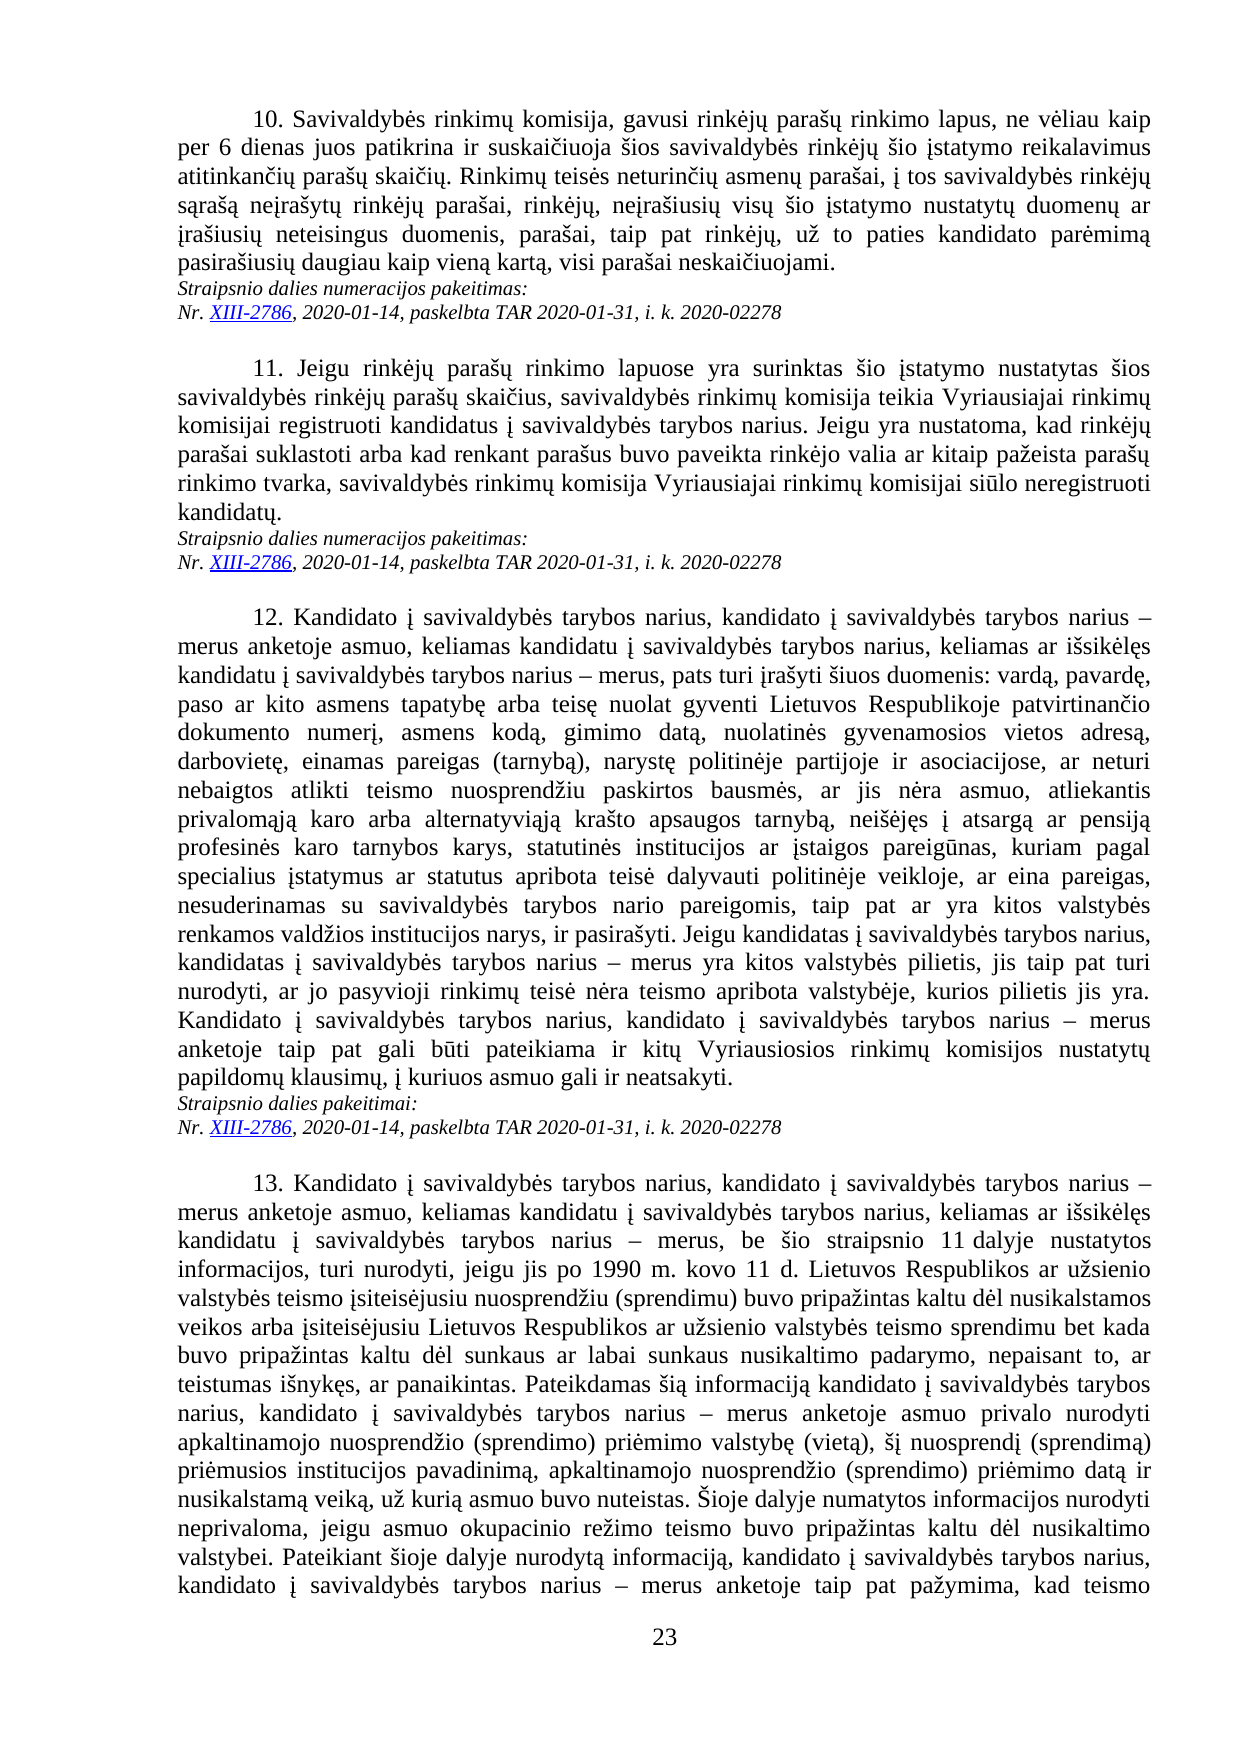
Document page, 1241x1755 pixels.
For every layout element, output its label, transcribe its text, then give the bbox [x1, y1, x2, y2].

text Nr. XIII-2786, 2020-01-14, paskelbta TAR 2020-01-31, i. k. 2020-02278 [177, 1115, 1152, 1139]
text Nr. XIII-2786, 2020-01-14, paskelbta TAR 2020-01-31, i. k. 2020-02278 [177, 550, 1152, 574]
text 10. Savivaldybės rinkimų komisija, gavusi rinkėjų parašų rinkimo lapus, ne vėliau kaip per 6 dienas juos patikrina ir suskaičiuoja šios savivaldybės rinkėjų šio įstatymo reikalavimus atitinkančių parašų skaičių. Rinkimų teisės neturinčių asmenų parašai, į tos savivaldybės rinkėjų sąrašą neįrašytų rinkėjų parašai, rinkėjų, neįrašiusių visų šio įstatymo nustatytų duomenų ar įrašiusių neteisingus duomenis, parašai, taip pat rinkėjų, už to paties kandidato parėmimą pasirašiusių daugiau kaip vieną kartą, visi parašai neskaičiuojami. [177, 104, 1152, 276]
text 13. Kandidato į savivaldybės tarybos narius, kandidato į savivaldybės tarybos narius – merus anketoje asmuo, keliamas kandidatu į savivaldybės tarybos narius, keliamas ar išsikėlęs kandidatu į savivaldybės tarybos narius – merus, be šio straipsnio 11 dalyje nustatytos informacijos, turi nurodyti, jeigu jis po 1990 m. kovo 11 d. Lietuvos Respublikos ar užsienio valstybės teismo įsiteisėjusiu nuosprendžiu (sprendimu) buvo pripažintas kaltu dėl nusikalstamos veikos arba įsiteisėjusiu Lietuvos Respublikos ar užsienio valstybės teismo sprendimu bet kada buvo pripažintas kaltu dėl sunkaus ar labai sunkaus nusikaltimo padarymo, nepaisant to, ar teistumas išnykęs, ar panaikintas. Pateikdamas šią informaciją kandidato į savivaldybės tarybos narius, kandidato į savivaldybės tarybos narius – merus anketoje asmuo privalo nurodyti apkaltinamojo nuosprendžio (sprendimo) priėmimo valstybę (vietą), šį nuosprendį (sprendimą) priėmusios institucijos pavadinimą, apkaltinamojo nuosprendžio (sprendimo) priėmimo datą ir nusikalstamą veiką, už kurią asmuo buvo nuteistas. Šioje dalyje numatytos informacijos nurodyti neprivaloma, jeigu asmuo okupacinio režimo teismo buvo pripažintas kaltu dėl nusikaltimo valstybei. Pateikiant šioje dalyje nurodytą informaciją, kandidato į savivaldybės tarybos narius, kandidato į savivaldybės tarybos narius – merus anketoje taip pat pažymima, kad teismo [177, 1168, 1152, 1599]
text 11. Jeigu rinkėjų parašų rinkimo lapuose yra surinktas šio įstatymo nustatytas šios savivaldybės rinkėjų parašų skaičius, savivaldybės rinkimų komisija teikia Vyriausiajai rinkimų komisijai registruoti kandidatus į savivaldybės tarybos narius. Jeigu yra nustatoma, kad rinkėjų parašai suklastoti arba kad renkant parašus buvo paveikta rinkėjo valia ar kitaip pažeista parašų rinkimo tvarka, savivaldybės rinkimų komisija Vyriausiajai rinkimų komisijai siūlo neregistruoti kandidatų. [177, 353, 1152, 526]
text Nr. XIII-2786, 2020-01-14, paskelbta TAR 2020-01-31, i. k. 2020-02278 [177, 300, 1152, 324]
text 12. Kandidato į savivaldybės tarybos narius, kandidato į savivaldybės tarybos narius – merus anketoje asmuo, keliamas kandidatu į savivaldybės tarybos narius, keliamas ar išsikėlęs kandidatu į savivaldybės tarybos narius – merus, pats turi įrašyti šiuos duomenis: vardą, pavardę, paso ar kito asmens tapatybę arba teisę nuolat gyventi Lietuvos Respublikoje patvirtinančio dokumento numerį, asmens kodą, gimimo datą, nuolatinės gyvenamosios vietos adresą, darbovietę, einamas pareigas (tarnybą), narystę politinėje partijoje ir asociacijose, ar neturi nebaigtos atlikti teismo nuosprendžiu paskirtos bausmės, ar jis nėra asmuo, atliekantis privalomąją karo arba alternatyviąją krašto apsaugos tarnybą, neišėjęs į atsargą ar pensiją profesinės karo tarnybos karys, statutinės institucijos ar įstaigos pareigūnas, kuriam pagal specialius įstatymus ar statutus apribota teisė dalyvauti politinėje veikloje, ar eina pareigas, nesuderinamas su savivaldybės tarybos nario pareigomis, taip pat ar yra kitos valstybės renkamos valdžios institucijos narys, ir pasirašyti. Jeigu kandidatas į savivaldybės tarybos narius, kandidatas į savivaldybės tarybos narius – merus yra kitos valstybės pilietis, jis taip pat turi nurodyti, ar jo pasyvioji rinkimų teisė nėra teismo apribota valstybėje, kurios pilietis jis yra. Kandidato į savivaldybės tarybos narius, kandidato į savivaldybės tarybos narius – merus anketoje taip pat gali būti pateikiama ir kitų Vyriausiosios rinkimų komisijos nustatytų papildomų klausimų, į kuriuos asmuo gali ir neatsakyti. [177, 602, 1152, 1091]
text Straipsnio dalies numeracijos pakeitimas: [177, 276, 1152, 300]
text Straipsnio dalies numeracijos pakeitimas: [177, 526, 1152, 550]
text Straipsnio dalies pakeitimai: [177, 1091, 1152, 1115]
